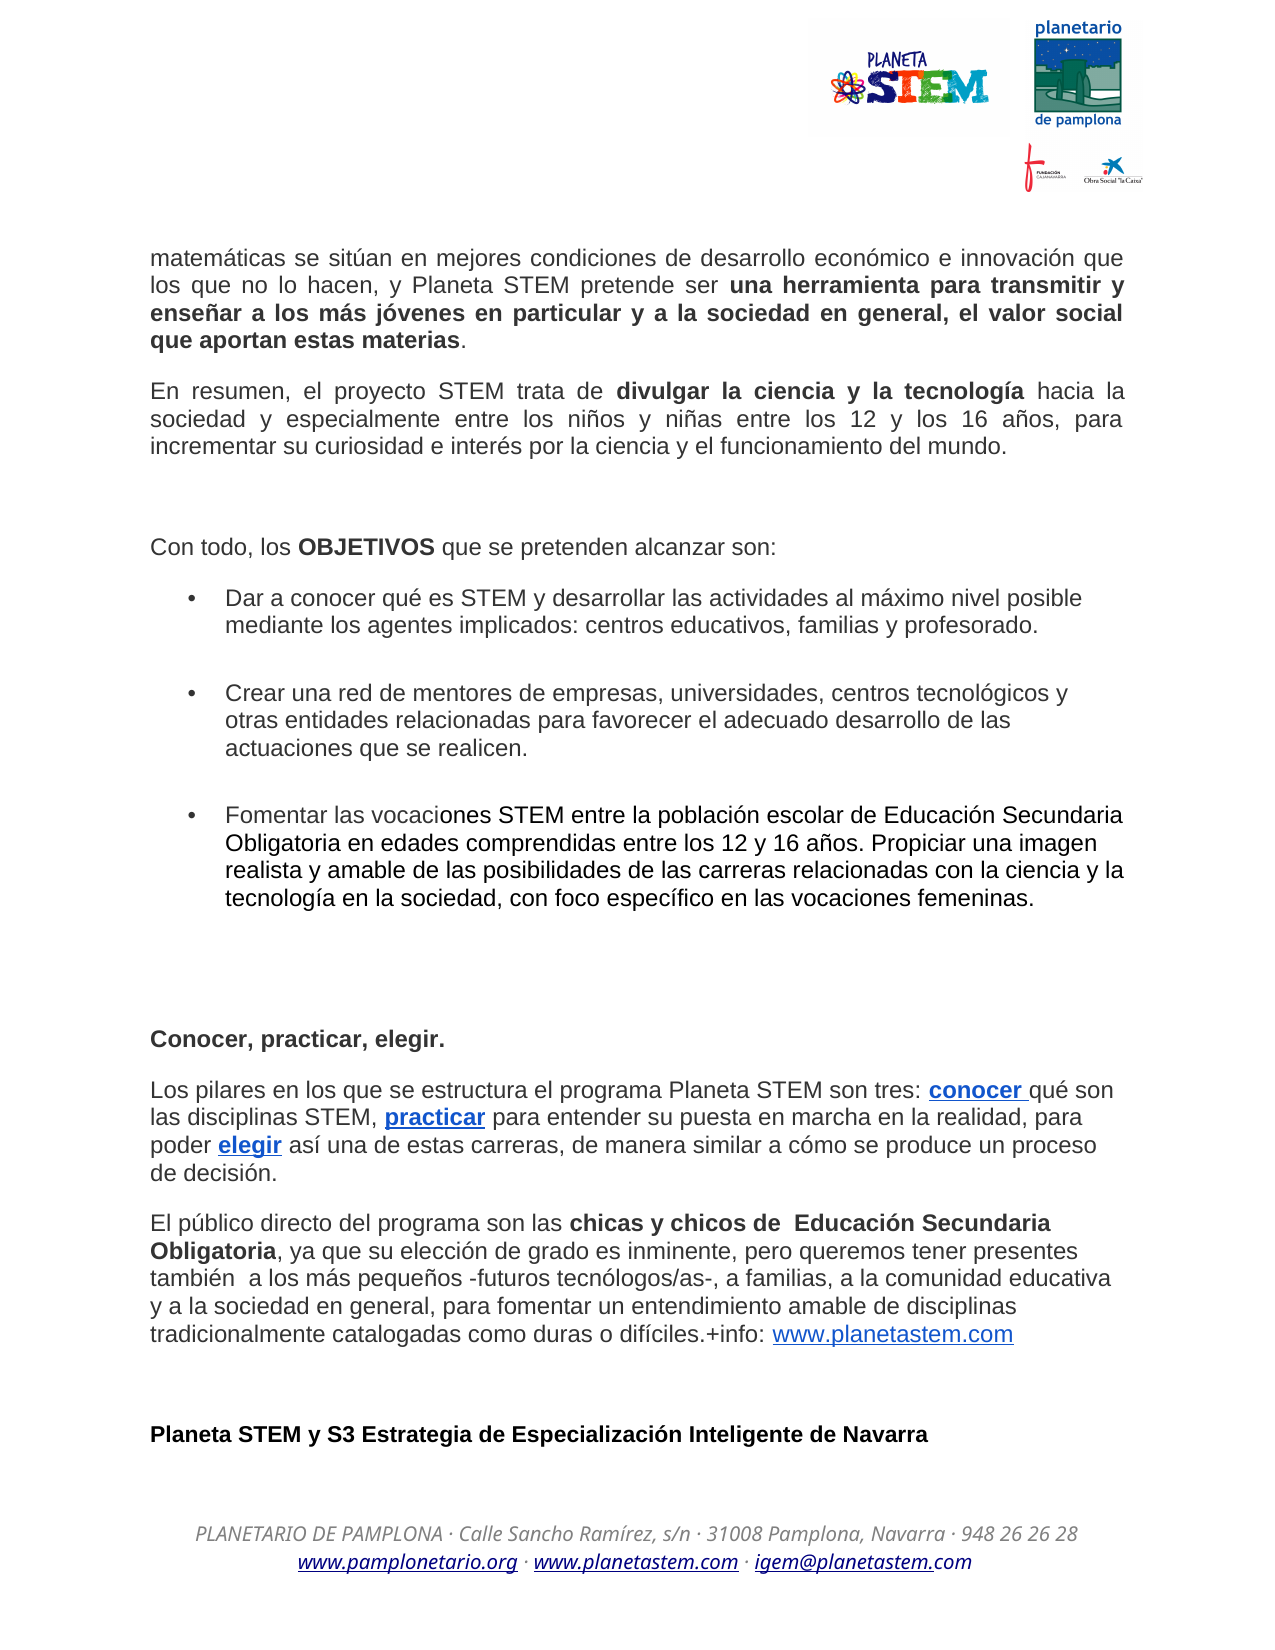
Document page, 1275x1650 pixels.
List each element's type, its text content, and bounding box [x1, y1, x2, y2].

text El público directo del programa son las chicas y chicos de Educación Secundaria Obligatoria, ya que su elección de grado es inminente, pero queremos tener presentes también a los más pequeños -futuros tecnólogos/as-, a familias, a la comunidad educativa y a la sociedad en general, para fomentar un entendimiento amable de disciplinas tradicionalmente catalogadas como duras o difíciles.+info: www.planetastem.com [150, 1209, 1125, 1347]
list Dar a conocer qué es STEM y desarrollar las actividades al máximo nivel posible mediante los agentes implicados: centros educativos, familias y profesorado. [187, 584, 1125, 639]
picture [1024, 20, 1143, 192]
text En resumen, el proyecto STEM trata de divulgar la ciencia y la tecnología hacia la sociedad y especialmente entre los niños y niñas entre los 12 y los 16 años, para incrementar su curiosidad e interés por la ciencia y el funcionamiento del mundo. [150, 377, 1125, 460]
list Fomentar las vocaciones STEM entre la población escolar de Educación Secundaria Obligatoria en edades comprendidas entre los 12 y 16 años. Propiciar una imagen realista y amable de las posibilidades de las carreras relacionadas con la ciencia y la tecnología en la sociedad, con foco específico en las vocaciones femeninas. [187, 801, 1125, 911]
text matemáticas se sitúan en mejores condiciones de desarrollo económico e innovación que los que no lo hacen, y Planeta STEM pretende ser una herramienta para transmitir y enseñar a los más jóvenes en particular y a la sociedad en general, el valor social que aportan estas materias. [150, 133, 1125, 354]
text Planeta STEM y S3 Estrategia de Especialización Inteligente de Navarra [150, 1421, 1125, 1447]
text Conocer, practicar, elegir. [150, 1025, 1125, 1053]
text Con todo, los OBJETIVOS que se pretenden alcanzar son: [150, 533, 1125, 561]
text Los pilares en los que se estructura el programa Planeta STEM son tres: conocer qué son las disciplinas STEM, practicar para entender su puesta en marcha en la realidad, para poder elegir así una de estas carreras, de manera similar a cómo se produce un proceso de decisión. [150, 1076, 1125, 1186]
picture [808, 18, 1010, 137]
list Crear una red de mentores de empresas, universidades, centros tecnológicos y otras entidades relacionadas para favorecer el adecuado desarrollo de las actuaciones que se realicen. [187, 678, 1125, 761]
